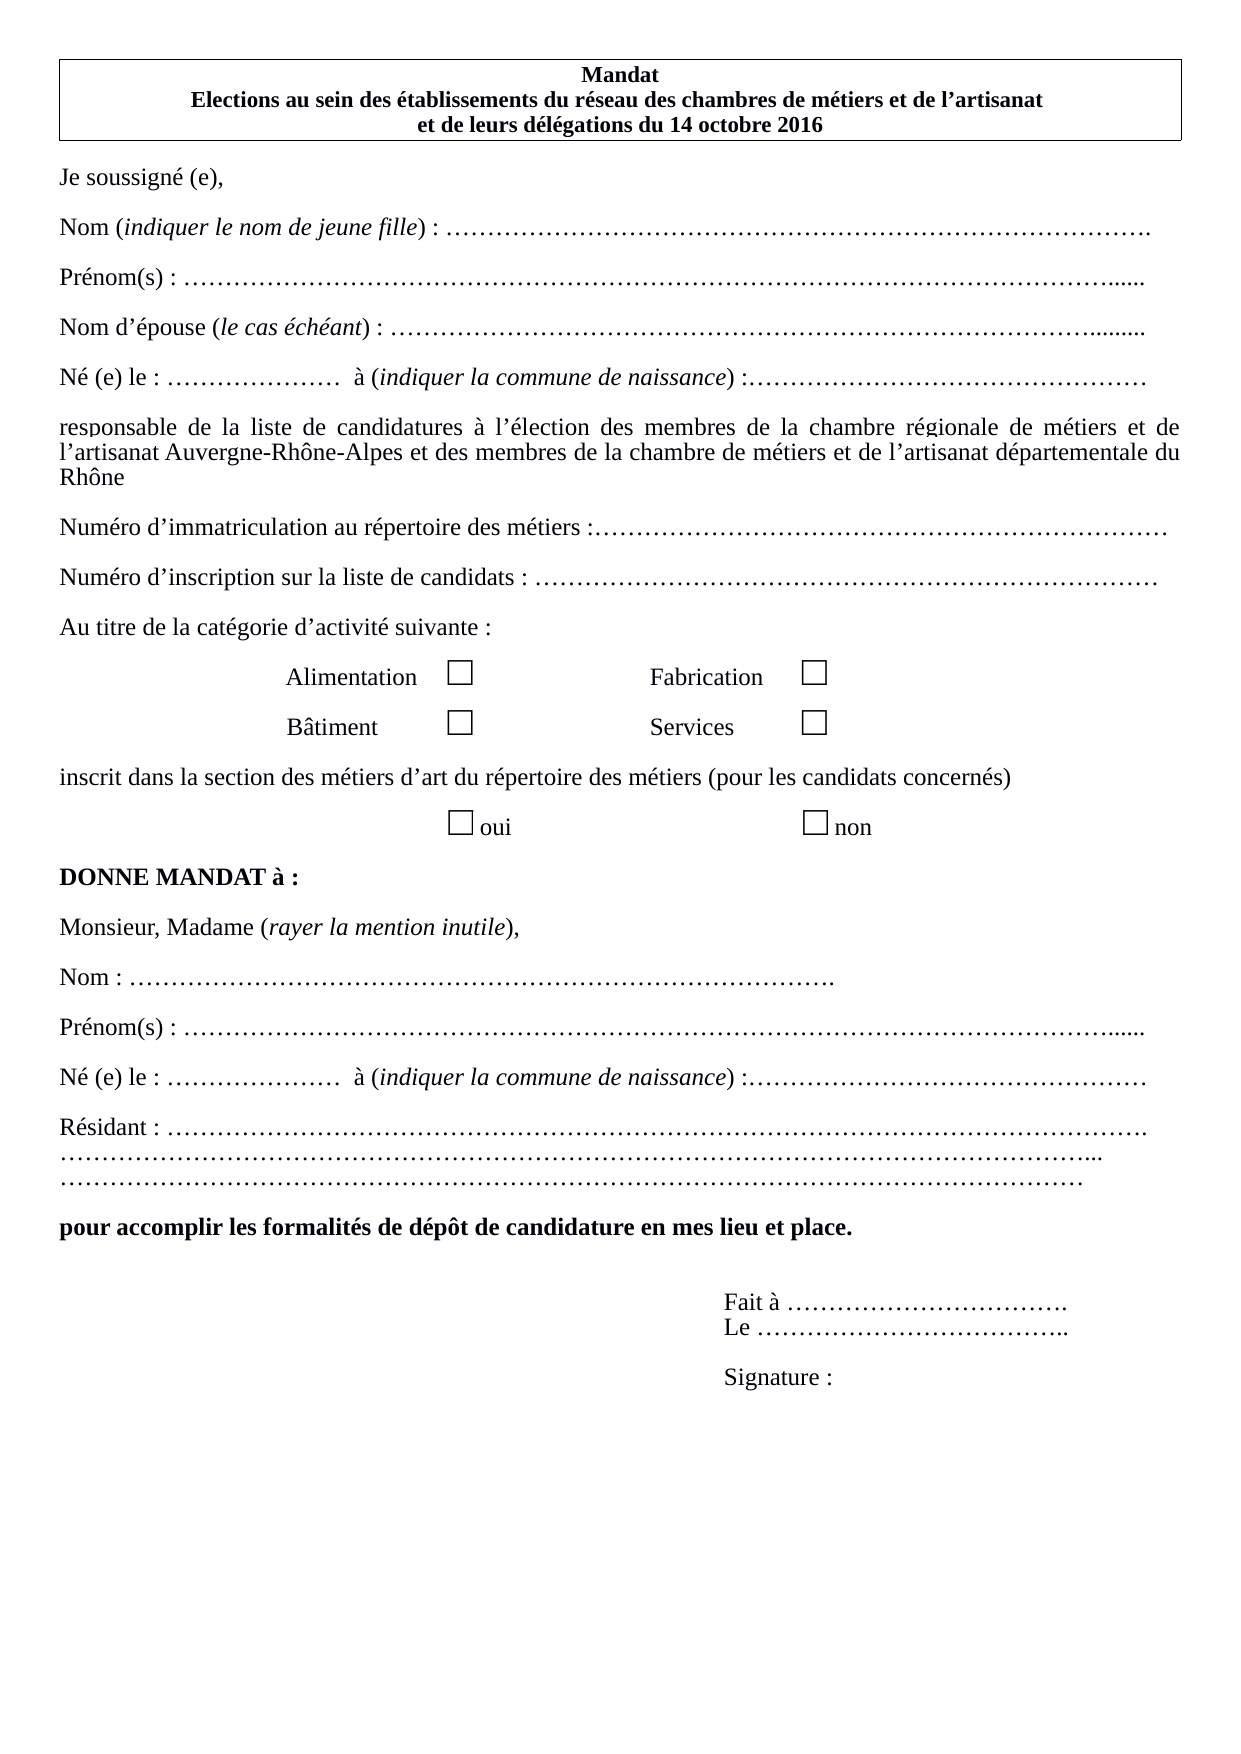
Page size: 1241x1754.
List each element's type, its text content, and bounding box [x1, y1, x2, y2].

text Mandat [60, 60, 1181, 84]
text Prénom(s) : …………………………………………………………………………………………………...... [59, 265, 1181, 290]
text Au titre de la catégorie d’activité suivante : [59, 615, 1181, 640]
text responsable de la liste de candidatures à l’élection des membres de la chambre régionale de métiers et de l’artisanat Auvergne-Rhône-Alpes et des membres de la chambre de métiers et de l’artisanat départementale du Rhône [59, 415, 1181, 490]
text Fait à ……………………………. [650, 1290, 1181, 1315]
text Nom : …………………………………………………………………………. [59, 965, 1181, 990]
text Résidant : ………………………………………………………………………………………………………. [59, 1115, 1181, 1140]
text Nom d’épouse (le cas échéant) : …………………………………………………………………………......... [59, 315, 1181, 340]
text Le ……………………………….. [59, 1315, 1181, 1340]
text Bâtiment □ Services □ [244, 715, 1181, 740]
text …………………………………………………………………………………………………………… [59, 1165, 1181, 1190]
text Signature : [59, 1365, 1181, 1390]
text □ oui □ non [59, 815, 1181, 840]
text Numéro d’inscription sur la liste de candidats : ………………………………………………………………… [59, 565, 1181, 590]
text Monsieur, Madame (rayer la mention inutile), [59, 915, 1181, 940]
text Nom (indiquer le nom de jeune fille) : …………………………………………………………………………. [59, 215, 1181, 240]
text Numéro d’immatriculation au répertoire des métiers :…………………………………………………………… [59, 515, 1181, 540]
text inscrit dans la section des métiers d’art du répertoire des métiers (pour les candidats concernés) [59, 765, 1181, 790]
text Alimentation □ Fabrication □ [207, 665, 1181, 690]
text DONNE MANDAT à : [59, 865, 1181, 890]
text ……………………………………………………………………………………………………………... [59, 1140, 1181, 1165]
text pour accomplir les formalités de dépôt de candidature en mes lieu et place. [59, 1215, 1181, 1240]
text Je soussigné (e), [59, 165, 1181, 190]
text Elections au sein des établissements du réseau des chambres de métiers et de l’artisanat [60, 84, 1181, 109]
text Né (e) le : ………………… à (indiquer la commune de naissance) :………………………………………… [59, 365, 1181, 390]
text et de leurs délégations du 14 octobre 2016 [60, 109, 1181, 140]
text Prénom(s) : …………………………………………………………………………………………………...... [59, 1015, 1181, 1040]
text Né (e) le : ………………… à (indiquer la commune de naissance) :………………………………………… [59, 1065, 1181, 1090]
